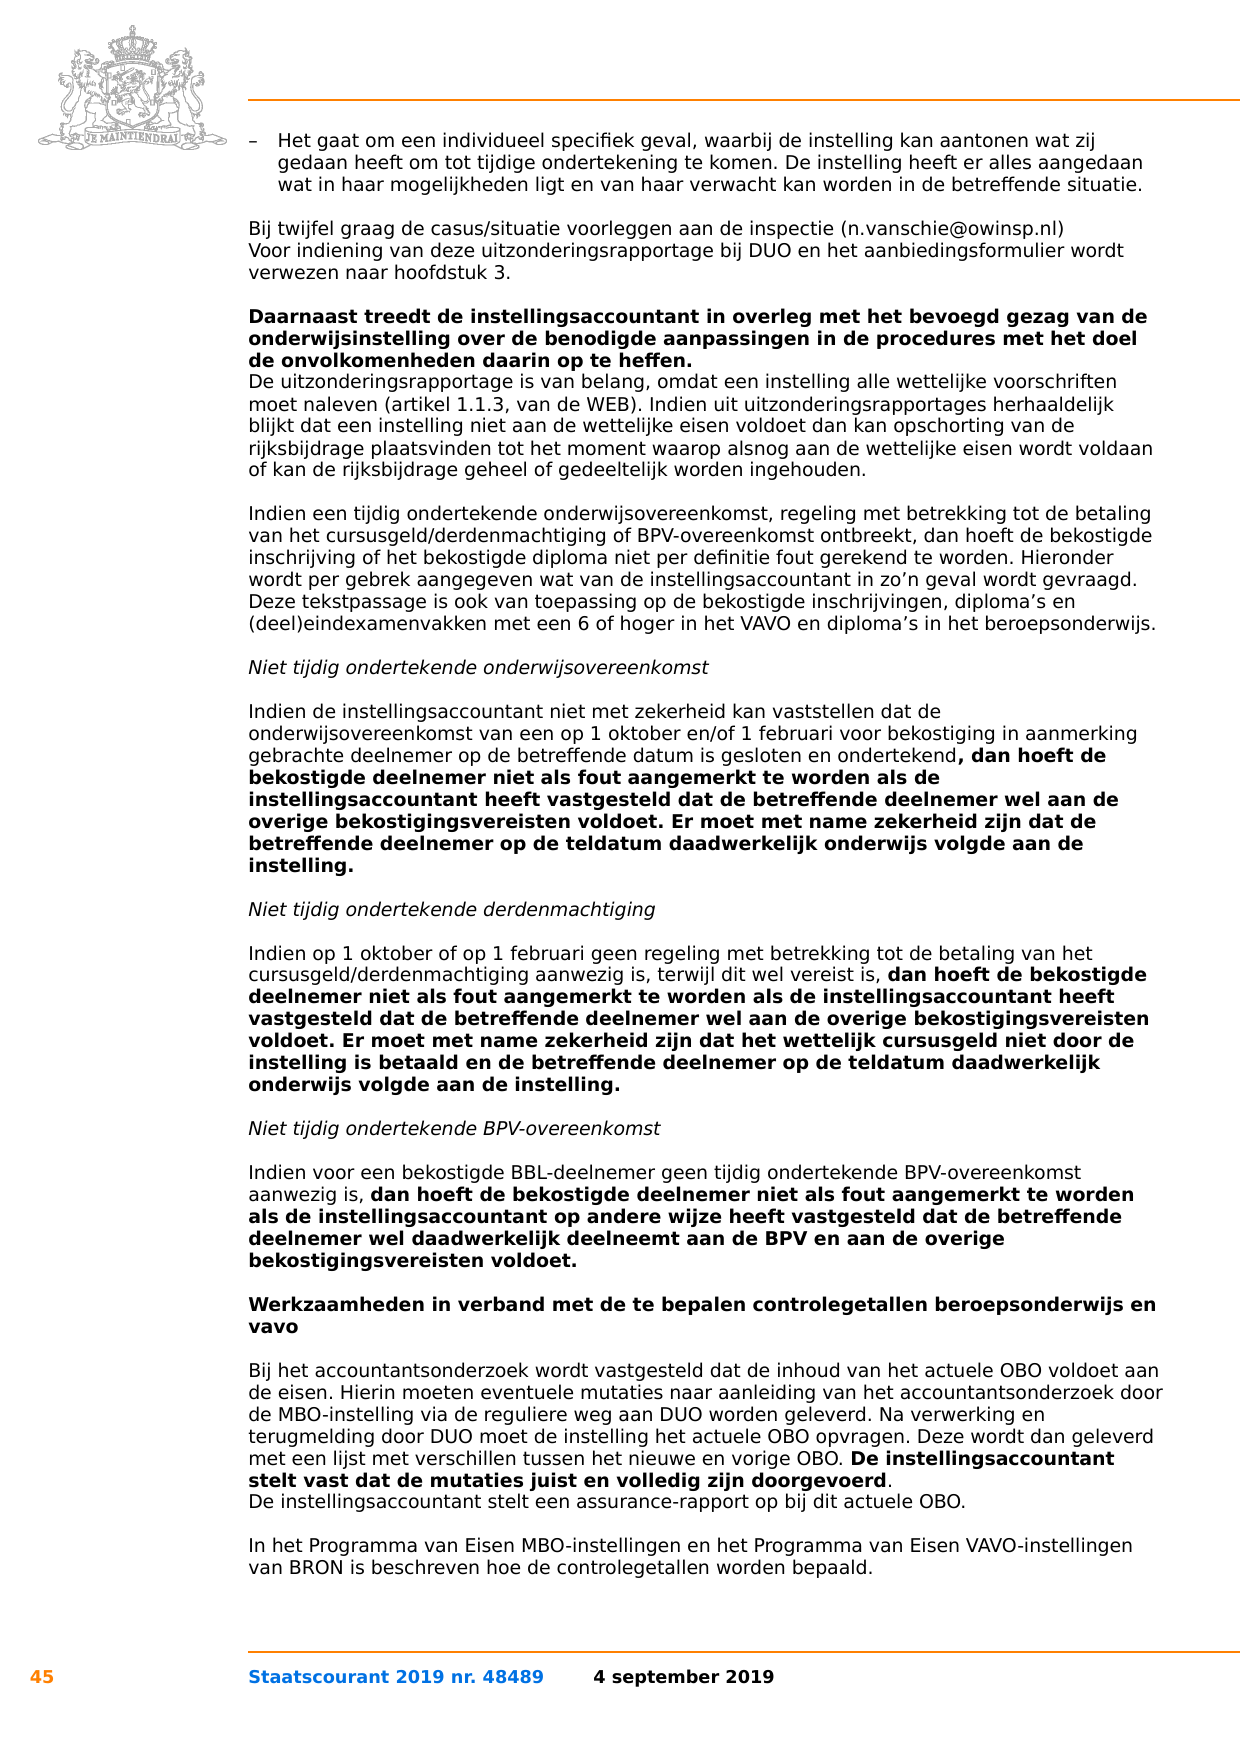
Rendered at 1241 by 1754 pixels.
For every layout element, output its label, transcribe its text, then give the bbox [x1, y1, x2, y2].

subtitle Niet tijdig ondertekende onderwijsovereenkomst [248, 657, 1163, 679]
picture [38, 25, 227, 150]
text De uitzonderingsrapportage is van belang, omdat een instelling alle wettelijke voorschriften moet naleven (artikel 1.1.3, van de WEB). Indien uit uitzonderingsrapportages herhaaldelijk blijkt dat een instelling niet aan de wettelijke eisen voldoet dan kan opschorting van de rijksbijdrage plaatsvinden tot het moment waarop alsnog aan de wettelijke eisen wordt voldaan of kan de rijksbijdrage geheel of gedeeltelijk worden ingehouden. [248, 371, 1163, 481]
text Indien voor een bekostigde BBL-deelnemer geen tijdig ondertekende BPV-overeenkomst aanwezig is, dan hoeft de bekostigde deelnemer niet als fout aangemerkt te worden als de instellingsaccountant op andere wijze heeft vastgesteld dat de betreffende deelnemer wel daadwerkelijk deelneemt aan de BPV en aan de overige bekostigingsvereisten voldoet. [248, 1162, 1163, 1272]
text Indien op 1 oktober of op 1 februari geen regeling met betrekking tot de betaling van het cursusgeld/derdenmachtiging aanwezig is, terwijl dit wel vereist is, dan hoeft de bekostigde deelnemer niet als fout aangemerkt te worden als de instellingsaccountant heeft vastgesteld dat de betreffende deelnemer wel aan de overige bekostigingsvereisten voldoet. Er moet met name zekerheid zijn dat het wettelijk cursusgeld niet door de instelling is betaald en de betreffende deelnemer op de teldatum daadwerkelijk onderwijs volgde aan de instelling. [248, 942, 1163, 1096]
subtitle Niet tijdig ondertekende BPV-overeenkomst [248, 1118, 1163, 1140]
text Indien een tijdig ondertekende onderwijsovereenkomst, regeling met betrekking tot de betaling van het cursusgeld/derdenmachtiging of BPV-overeenkomst ontbreekt, dan hoeft de bekostigde inschrijving of het bekostigde diploma niet per definitie fout gerekend te worden. Hieronder wordt per gebrek aangegeven wat van de instellingsaccountant in zo’n geval wordt gevraagd. Deze tekstpassage is ook van toepassing op de bekostigde inschrijvingen, diploma’s en (deel)eindexamenvakken met een 6 of hoger in het VAVO en diploma’s in het beroepsonderwijs. [248, 503, 1163, 635]
text In het Programma van Eisen MBO-instellingen en het Programma van Eisen VAVO-instellingen van BRON is beschreven hoe de controlegetallen worden bepaald. [248, 1535, 1163, 1579]
text Indien de instellingsaccountant niet met zekerheid kan vaststellen dat de onderwijsovereenkomst van een op 1 oktober en/of 1 februari voor bekostiging in aanmerking gebrachte deelnemer op de betreffende datum is gesloten en ondertekend, dan hoeft de bekostigde deelnemer niet als fout aangemerkt te worden als de instellingsaccountant heeft vastgesteld dat de betreffende deelnemer wel aan de overige bekostigingsvereisten voldoet. Er moet met name zekerheid zijn dat de betreffende deelnemer op de teldatum daadwerkelijk onderwijs volgde aan de instelling. [248, 701, 1163, 877]
subtitle Niet tijdig ondertekende derdenmachtiging [248, 898, 1163, 921]
text Bij twijfel graag de casus/situatie voorleggen aan de inspectie (n.vanschie@owinsp.nl) [248, 218, 1163, 240]
text Voor indiening van deze uitzonderingsrapportage bij DUO en het aanbiedingsformulier wordt verwezen naar hoofdstuk 3. [248, 240, 1163, 284]
text Bij het accountantsonderzoek wordt vastgesteld dat de inhoud van het actuele OBO voldoet aan de eisen. Hierin moeten eventuele mutaties naar aanleiding van het accountantsonderzoek door de MBO-instelling via de reguliere weg aan DUO worden geleverd. Na verwerking en terugmelding door DUO moet de instelling het actuele OBO opvragen. Deze wordt dan geleverd met een lijst met verschillen tussen het nieuwe en vorige OBO. De instellingsaccountant stelt vast dat de mutaties juist en volledig zijn doorgevoerd. [248, 1359, 1163, 1491]
text Daarnaast treedt de instellingsaccountant in overleg met het bevoegd gezag van de onderwijsinstelling over de benodigde aanpassingen in de procedures met het doel de onvolkomenheden daarin op te heffen. [248, 306, 1163, 371]
text De instellingsaccountant stelt een assurance-rapport op bij dit actuele OBO. [248, 1491, 1163, 1513]
subtitle Werkzaamheden in verband met de te bepalen controlegetallen beroepsonderwijs en vavo [248, 1294, 1163, 1338]
text – Het gaat om een individueel specifiek geval, waarbij de instelling kan aantonen wat zij gedaan heeft om tot tijdige ondertekening te komen. De instelling heeft er alles aangedaan wat in haar mogelijkheden ligt en van haar verwacht kan worden in de betreffende situatie. [248, 130, 1163, 196]
